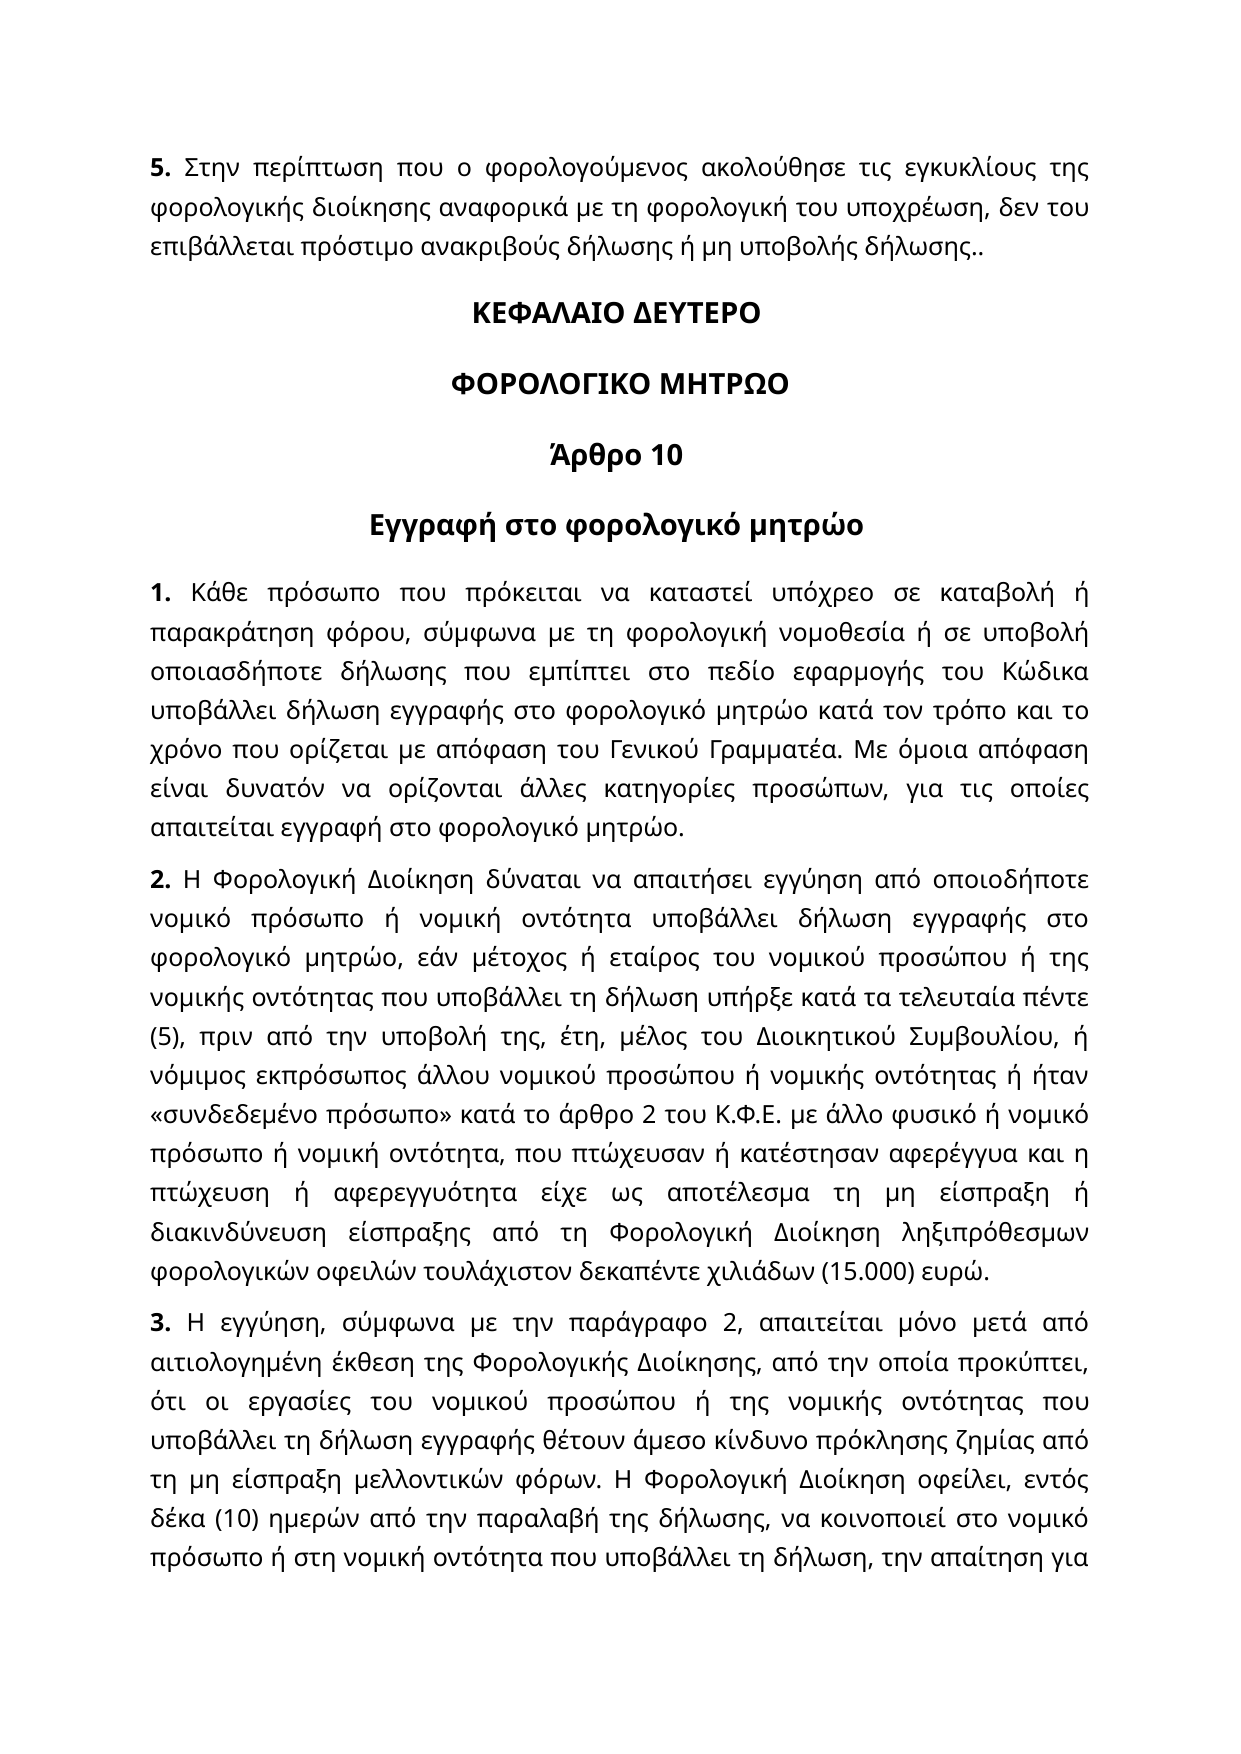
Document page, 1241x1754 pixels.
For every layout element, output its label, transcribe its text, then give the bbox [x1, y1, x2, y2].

text 1. Κάθε πρόσωπο που πρόκειται να καταστεί υπόχρεο σε καταβολή ή παρακράτηση φόρου, σύμφωνα με τη φορολογική νομοθεσία ή σε υποβολή οποιασδήποτε δήλωσης που εμπίπτει στο πεδίο εφαρμογής του Κώδικα υποβάλλει δήλωση εγγραφής στο φορολογικό μητρώο κατά τον τρόπο και το χρόνο που ορίζεται με απόφαση του Γενικού Γραμματέα. Με όμοια απόφαση είναι δυνατόν να ορίζονται άλλες κατηγορίες προσώπων, για τις οποίες απαιτείται εγγραφή στο φορολογικό μητρώο. [150, 575, 1090, 844]
subtitle Εγγραφή στο φορολογικό μητρώο [150, 504, 1090, 544]
subtitle ΚΕΦΑΛΑΙΟ ΔΕΥΤΕΡΟ [150, 292, 1090, 332]
subtitle Άρθρο 10 [150, 434, 1090, 473]
text 3. Η εγγύηση, σύμφωνα με την παράγραφο 2, απαιτείται μόνο μετά από αιτιολογημένη έκθεση της Φορολογικής Διοίκησης, από την οποία προκύπτει, ότι οι εργασίες του νομικού προσώπου ή της νομικής οντότητας που υποβάλλει τη δήλωση εγγραφής θέτουν άμεσο κίνδυνο πρόκλησης ζημίας από τη μη είσπραξη μελλοντικών φόρων. Η Φορολογική Διοίκηση οφείλει, εντός δέκα (10) ημερών από την παραλαβή της δήλωσης, να κοινοποιεί στο νομικό πρόσωπο ή στη νομική οντότητα που υποβάλλει τη δήλωση, την απαίτηση για [150, 1305, 1090, 1574]
text 2. Η Φορολογική Διοίκηση δύναται να απαιτήσει εγγύηση από οποιοδήποτε νομικό πρόσωπο ή νομική οντότητα υποβάλλει δήλωση εγγραφής στο φορολογικό μητρώο, εάν μέτοχος ή εταίρος του νομικού προσώπου ή της νομικής οντότητας που υποβάλλει τη δήλωση υπήρξε κατά τα τελευταία πέντε (5), πριν από την υποβολή της, έτη, μέλος του Διοικητικού Συμβουλίου, ή νόμιμος εκπρόσωπος άλλου νομικού προσώπου ή νομικής οντότητας ή ήταν «συνδεδεμένο πρόσωπο» κατά το άρθρο 2 του Κ.Φ.Ε. με άλλο φυσικό ή νομικό πρόσωπο ή νομική οντότητα, που πτώχευσαν ή κατέστησαν αφερέγγυα και η πτώχευση ή αφερεγγυότητα είχε ως αποτέλεσμα τη μη είσπραξη ή διακινδύνευση είσπραξης από τη Φορολογική Διοίκηση ληξιπρόθεσμων φορολογικών οφειλών τουλάχιστον δεκαπέντε χιλιάδων (15.000) ευρώ. [150, 862, 1090, 1287]
subtitle ΦΟΡΟΛΟΓΙΚΟ ΜΗΤΡΩΟ [150, 363, 1090, 403]
text 5. Στην περίπτωση που ο φορολογούμενος ακολούθησε τις εγκυκλίους της φορολογικής διοίκησης αναφορικά με τη φορολογική του υποχρέωση, δεν του επιβάλλεται πρόστιμο ανακριβούς δήλωσης ή μη υποβολής δήλωσης.. [150, 150, 1090, 262]
